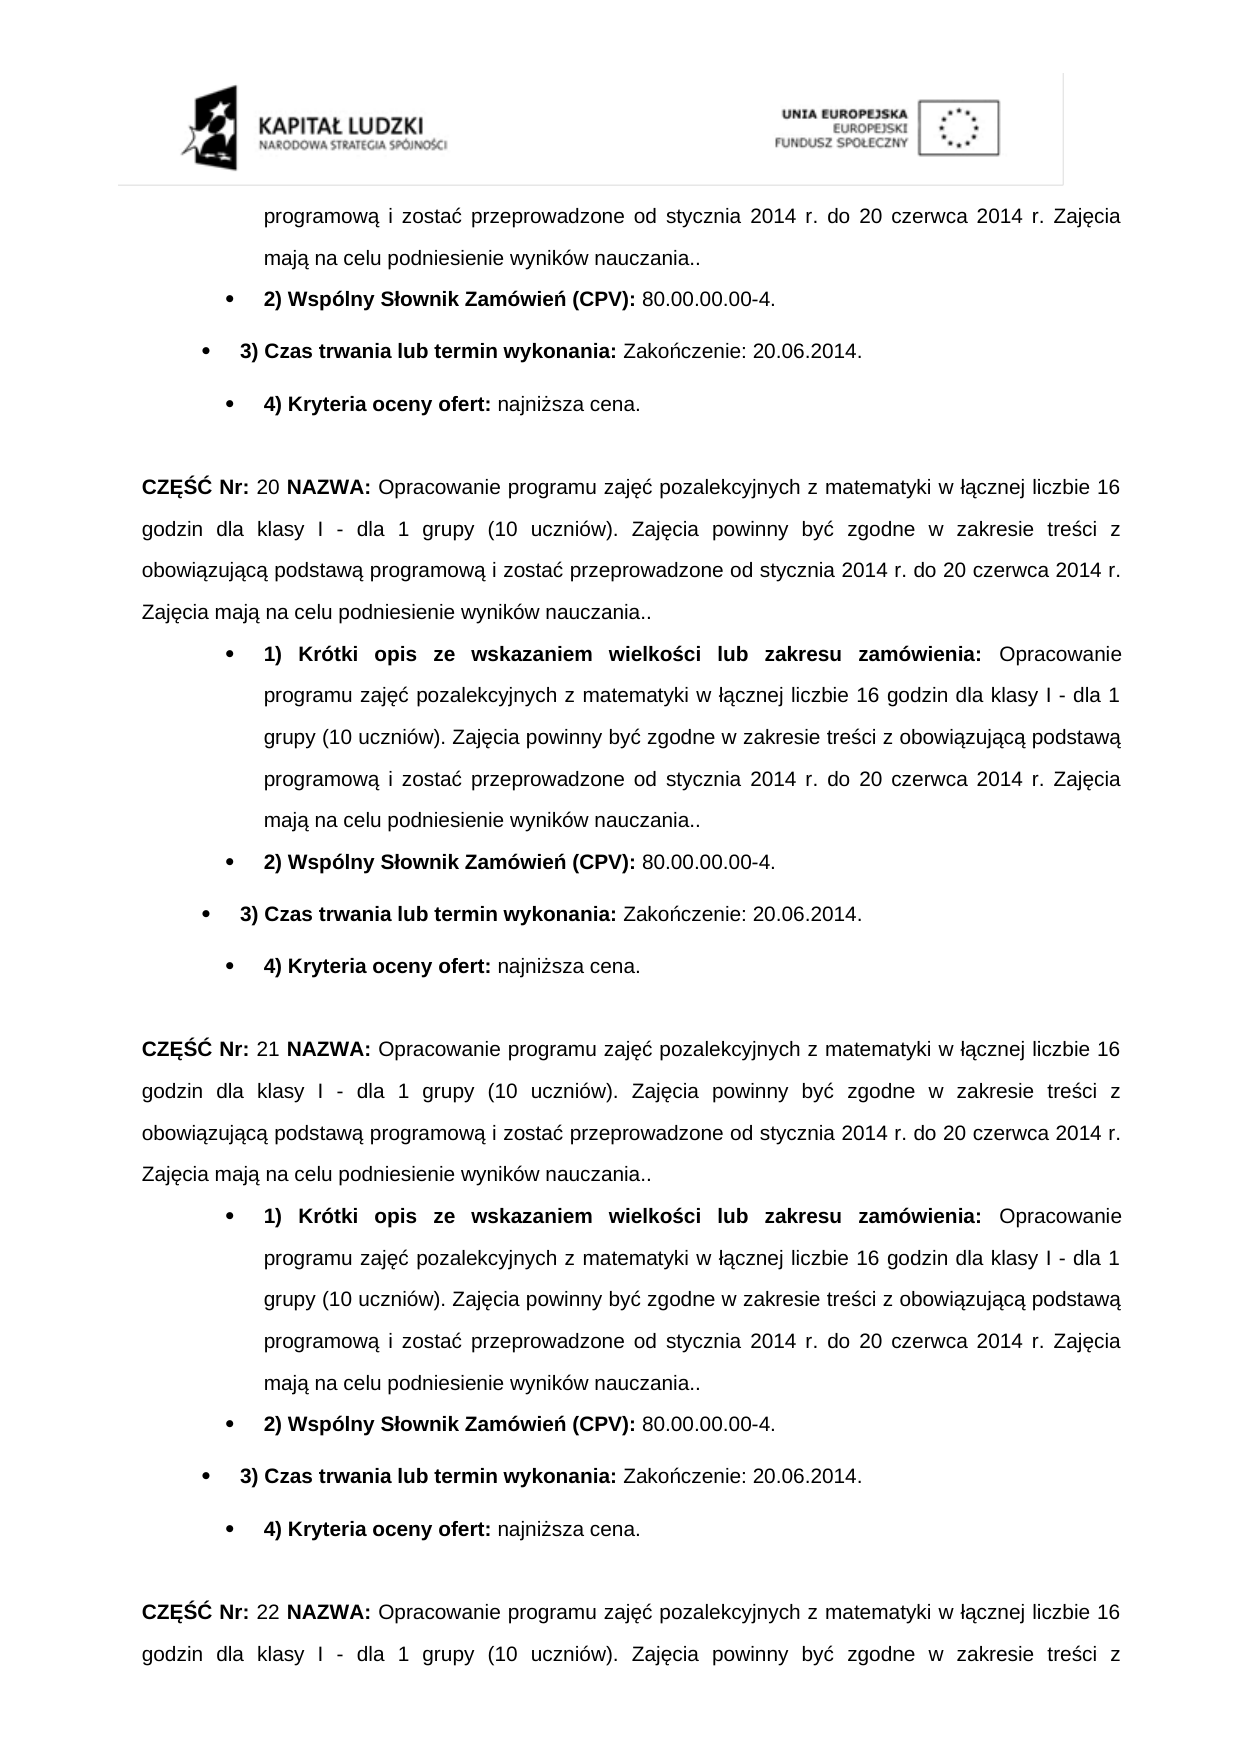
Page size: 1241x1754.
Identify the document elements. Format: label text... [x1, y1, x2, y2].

list programową i zostać przeprowadzone od stycznia 2014 r. do 20 czerwca 2014 r. Zajęcia mają na celu podniesienie wyników nauczania.. [226, 186, 1122, 269]
text CZĘŚĆ Nr: 20 NAZWA: Opracowanie programu zajęć pozalekcyjnych z matematyki w łącznej liczbie 16 godzin dla klasy I - dla 1 grupy (10 uczniów). Zajęcia powinny być zgodne w zakresie treści z obowiązującą podstawą programową i zostać przeprowadzone od stycznia 2014 r. do 20 czerwca 2014 r. Zajęcia mają na celu podniesienie wyników nauczania.. [142, 457, 1122, 624]
list 4) Kryteria oceny ofert: najniższa cena. [226, 1499, 1122, 1540]
list 4) Kryteria oceny ofert: najniższa cena. [226, 936, 1122, 978]
list 4) Kryteria oceny ofert: najniższa cena. [226, 374, 1122, 415]
list 3) Czas trwania lub termin wykonania: Zakończenie: 20.06.2014. [202, 1447, 1122, 1488]
text CZĘŚĆ Nr: 22 NAZWA: Opracowanie programu zajęć pozalekcyjnych z matematyki w łącznej liczbie 16 godzin dla klasy I - dla 1 grupy (10 uczniów). Zajęcia powinny być zgodne w zakresie treści z [142, 1582, 1122, 1665]
list 2) Wspólny Słownik Zamówień (CPV): 80.00.00.00-4. [226, 832, 1122, 874]
list 2) Wspólny Słownik Zamówień (CPV): 80.00.00.00-4. [226, 1394, 1122, 1436]
list 2) Wspólny Słownik Zamówień (CPV): 80.00.00.00-4. [226, 269, 1122, 311]
list 3) Czas trwania lub termin wykonania: Zakończenie: 20.06.2014. [202, 884, 1122, 926]
list 1) Krótki opis ze wskazaniem wielkości lub zakresu zamówienia: Opracowanie programu zajęć pozalekcyjnych z matematyki w łącznej liczbie 16 godzin dla klasy I - dla 1 grupy (10 uczniów). Zajęcia powinny być zgodne w zakresie treści z obowiązującą podstawą programową i zostać przeprowadzone od stycznia 2014 r. do 20 czerwca 2014 r. Zajęcia mają na celu podniesienie wyników nauczania.. [226, 624, 1122, 832]
list 1) Krótki opis ze wskazaniem wielkości lub zakresu zamówienia: Opracowanie programu zajęć pozalekcyjnych z matematyki w łącznej liczbie 16 godzin dla klasy I - dla 1 grupy (10 uczniów). Zajęcia powinny być zgodne w zakresie treści z obowiązującą podstawą programową i zostać przeprowadzone od stycznia 2014 r. do 20 czerwca 2014 r. Zajęcia mają na celu podniesienie wyników nauczania.. [226, 1186, 1122, 1394]
list 3) Czas trwania lub termin wykonania: Zakończenie: 20.06.2014. [202, 322, 1122, 363]
text CZĘŚĆ Nr: 21 NAZWA: Opracowanie programu zajęć pozalekcyjnych z matematyki w łącznej liczbie 16 godzin dla klasy I - dla 1 grupy (10 uczniów). Zajęcia powinny być zgodne w zakresie treści z obowiązującą podstawą programową i zostać przeprowadzone od stycznia 2014 r. do 20 czerwca 2014 r. Zajęcia mają na celu podniesienie wyników nauczania.. [142, 1019, 1122, 1186]
